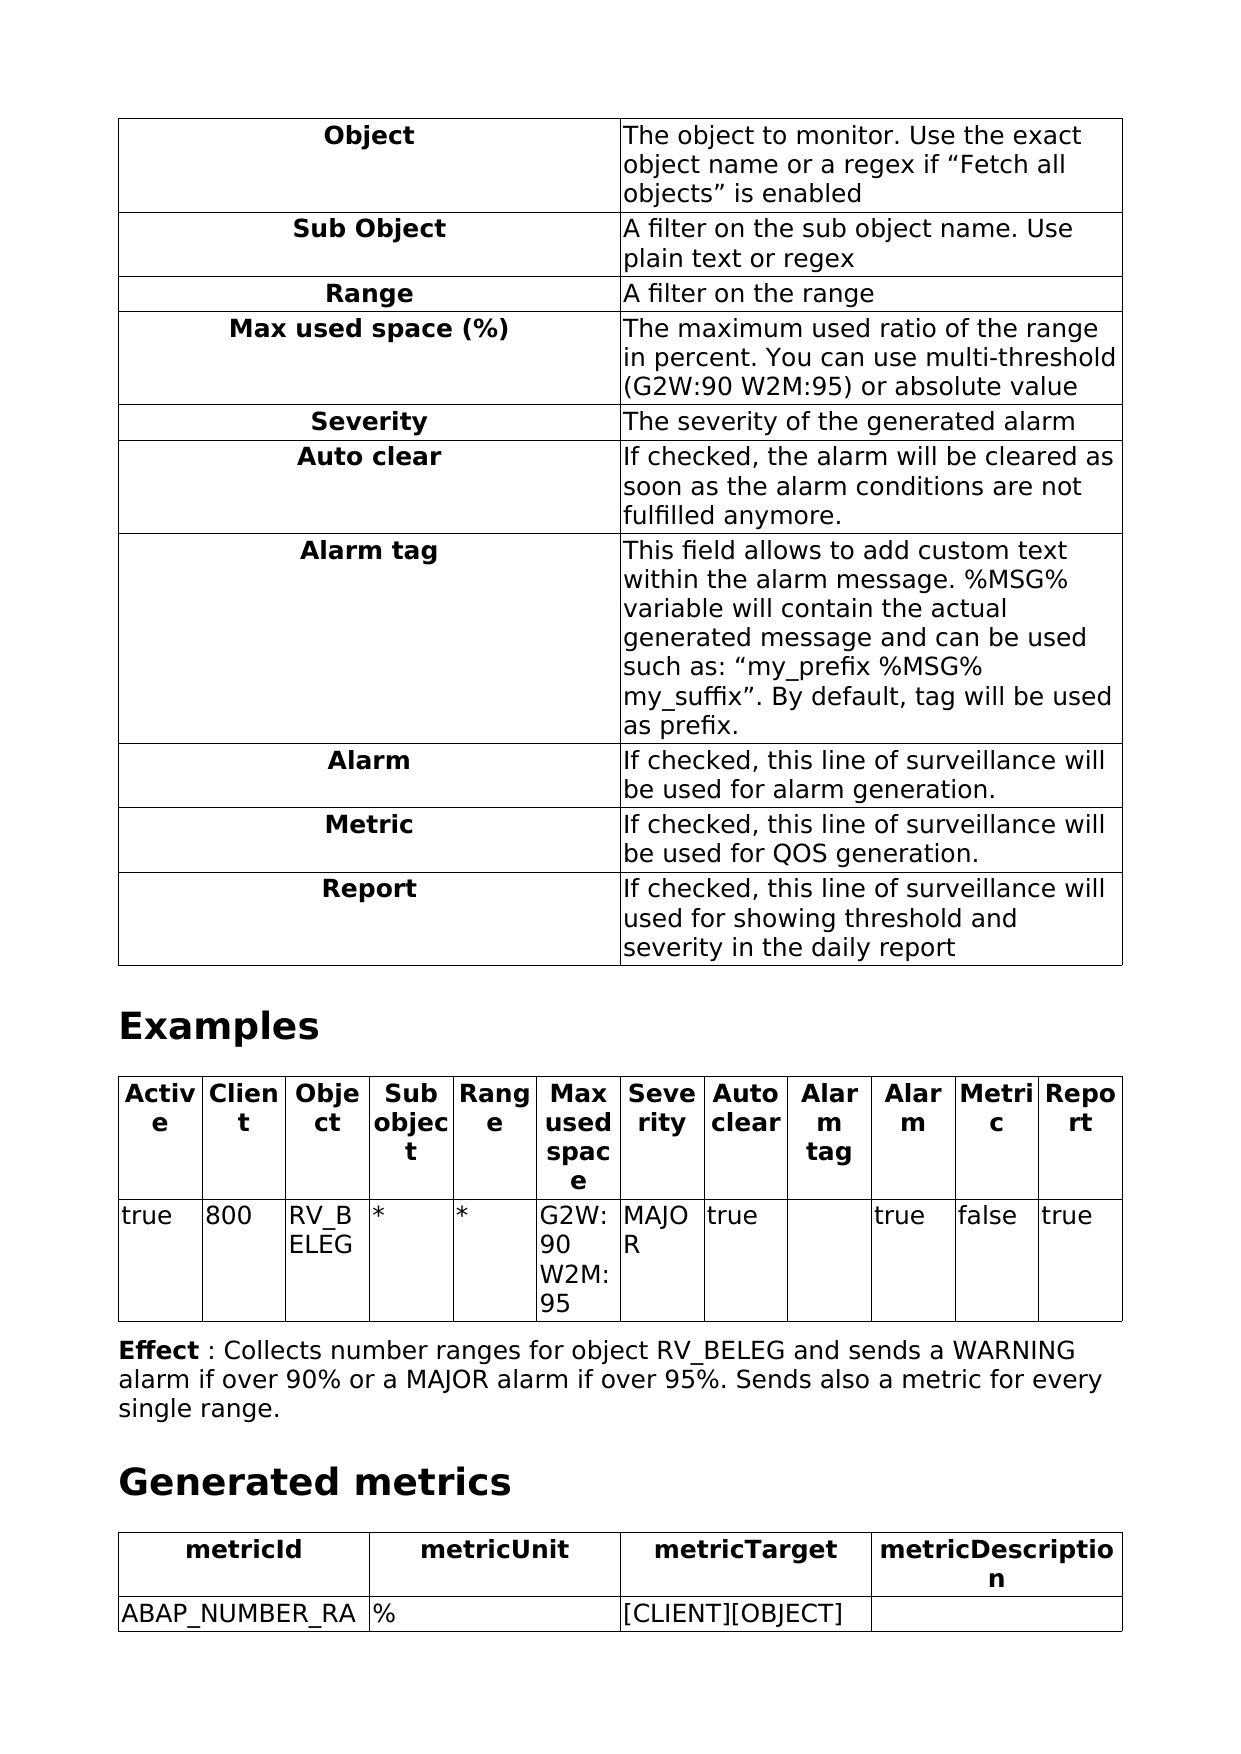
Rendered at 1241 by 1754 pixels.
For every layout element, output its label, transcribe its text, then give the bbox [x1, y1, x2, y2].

table_cell Metric [119, 808, 620, 872]
table_cell 800 [203, 1200, 285, 1321]
table_header Metric [956, 1077, 1038, 1198]
table_header metricDescription [872, 1533, 1122, 1596]
table_header Active [119, 1077, 202, 1198]
table_cell [872, 1597, 1122, 1631]
table_header Auto clear [705, 1077, 787, 1198]
table_cell Max used space (%) [119, 312, 620, 404]
table_cell Alarm tag [119, 534, 620, 743]
table_cell Alarm [119, 744, 620, 807]
table_cell [788, 1200, 871, 1321]
table_cell Sub Object [119, 213, 620, 276]
table_header Max used space [537, 1077, 620, 1198]
table_cell Auto clear [119, 441, 620, 533]
table_cell If checked, this line of surveillance will be used for alarm generation. [621, 744, 1122, 807]
table_cell % [370, 1597, 620, 1631]
table_header metricUnit [370, 1533, 620, 1596]
text Effect : Collects number ranges for object RV_BELEG and sends a WARNING alarm if over 90% or a MAJOR alarm if over 95%. Sends also a metric for every single range. [118, 1336, 1122, 1423]
table_cell RV_BELEG [286, 1200, 369, 1321]
table_cell This field allows to add custom text within the alarm message. %MSG% variable will contain the actual generated message and can be used such as: “my_prefix %MSG% my_suffix”. By default, tag will be used as prefix. [621, 534, 1122, 743]
table_cell Object [119, 119, 620, 212]
subtitle Examples [118, 1005, 1122, 1048]
table_cell Report [119, 873, 620, 965]
table_cell ABAP_NUMBER_RA [119, 1597, 369, 1631]
subtitle Generated metrics [118, 1461, 1122, 1504]
table_cell A filter on the sub object name. Use plain text or regex [621, 213, 1122, 276]
table_cell The severity of the generated alarm [621, 405, 1122, 439]
table_header Client [203, 1077, 285, 1198]
table_cell G2W:90 W2M:95 [537, 1200, 620, 1321]
table_cell The maximum used ratio of the range in percent. You can use multi-threshold (G2W:90 W2M:95) or absolute value [621, 312, 1122, 404]
table_header Object [286, 1077, 369, 1198]
table_header Report [1039, 1077, 1122, 1198]
table_cell If checked, the alarm will be cleared as soon as the alarm conditions are not fulfilled anymore. [621, 441, 1122, 533]
table_header Sub object [370, 1077, 453, 1198]
table_cell If checked, this line of surveillance will used for showing threshold and severity in the daily report [621, 873, 1122, 965]
table_header Severity [621, 1077, 704, 1198]
table_header metricTarget [621, 1533, 871, 1596]
table_cell Severity [119, 405, 620, 439]
table_cell If checked, this line of surveillance will be used for QOS generation. [621, 808, 1122, 872]
table_cell false [956, 1200, 1038, 1321]
table_header Range [454, 1077, 536, 1198]
table_cell MAJOR [621, 1200, 704, 1321]
table_cell [CLIENT][OBJECT] [621, 1597, 871, 1631]
table_header metricId [119, 1533, 369, 1596]
table_cell true [119, 1200, 202, 1321]
table_cell true [705, 1200, 787, 1321]
table_cell A filter on the range [621, 277, 1122, 311]
table_cell * [370, 1200, 453, 1321]
table_cell Range [119, 277, 620, 311]
table_header Alarm tag [788, 1077, 871, 1198]
table_cell The object to monitor. Use the exact object name or a regex if “Fetch all objects” is enabled [621, 119, 1122, 212]
table_header Alarm [872, 1077, 955, 1198]
table_cell true [1039, 1200, 1122, 1321]
table_cell * [454, 1200, 536, 1321]
table_cell true [872, 1200, 955, 1321]
